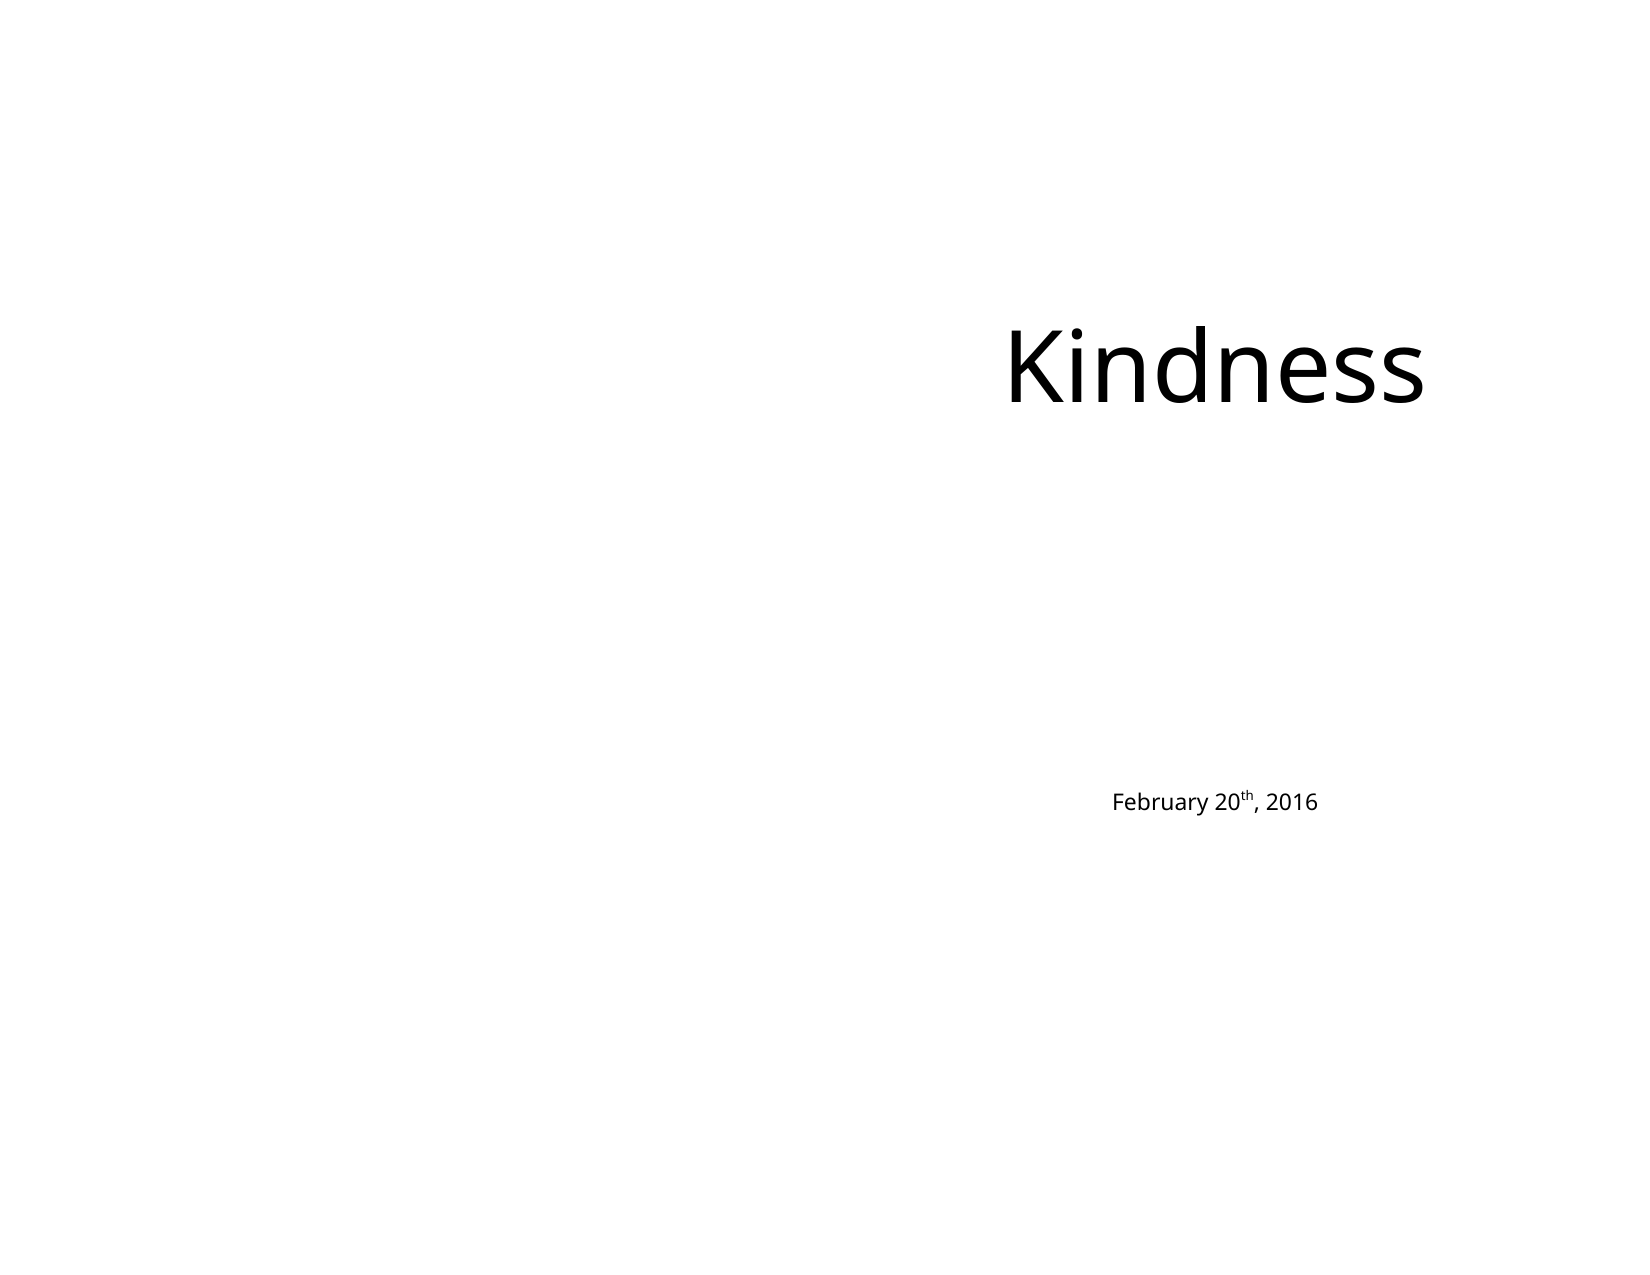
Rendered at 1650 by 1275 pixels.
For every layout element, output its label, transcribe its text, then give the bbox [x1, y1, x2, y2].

text Kindness [855, 296, 1575, 432]
text February 20th, 2016 [855, 786, 1575, 817]
